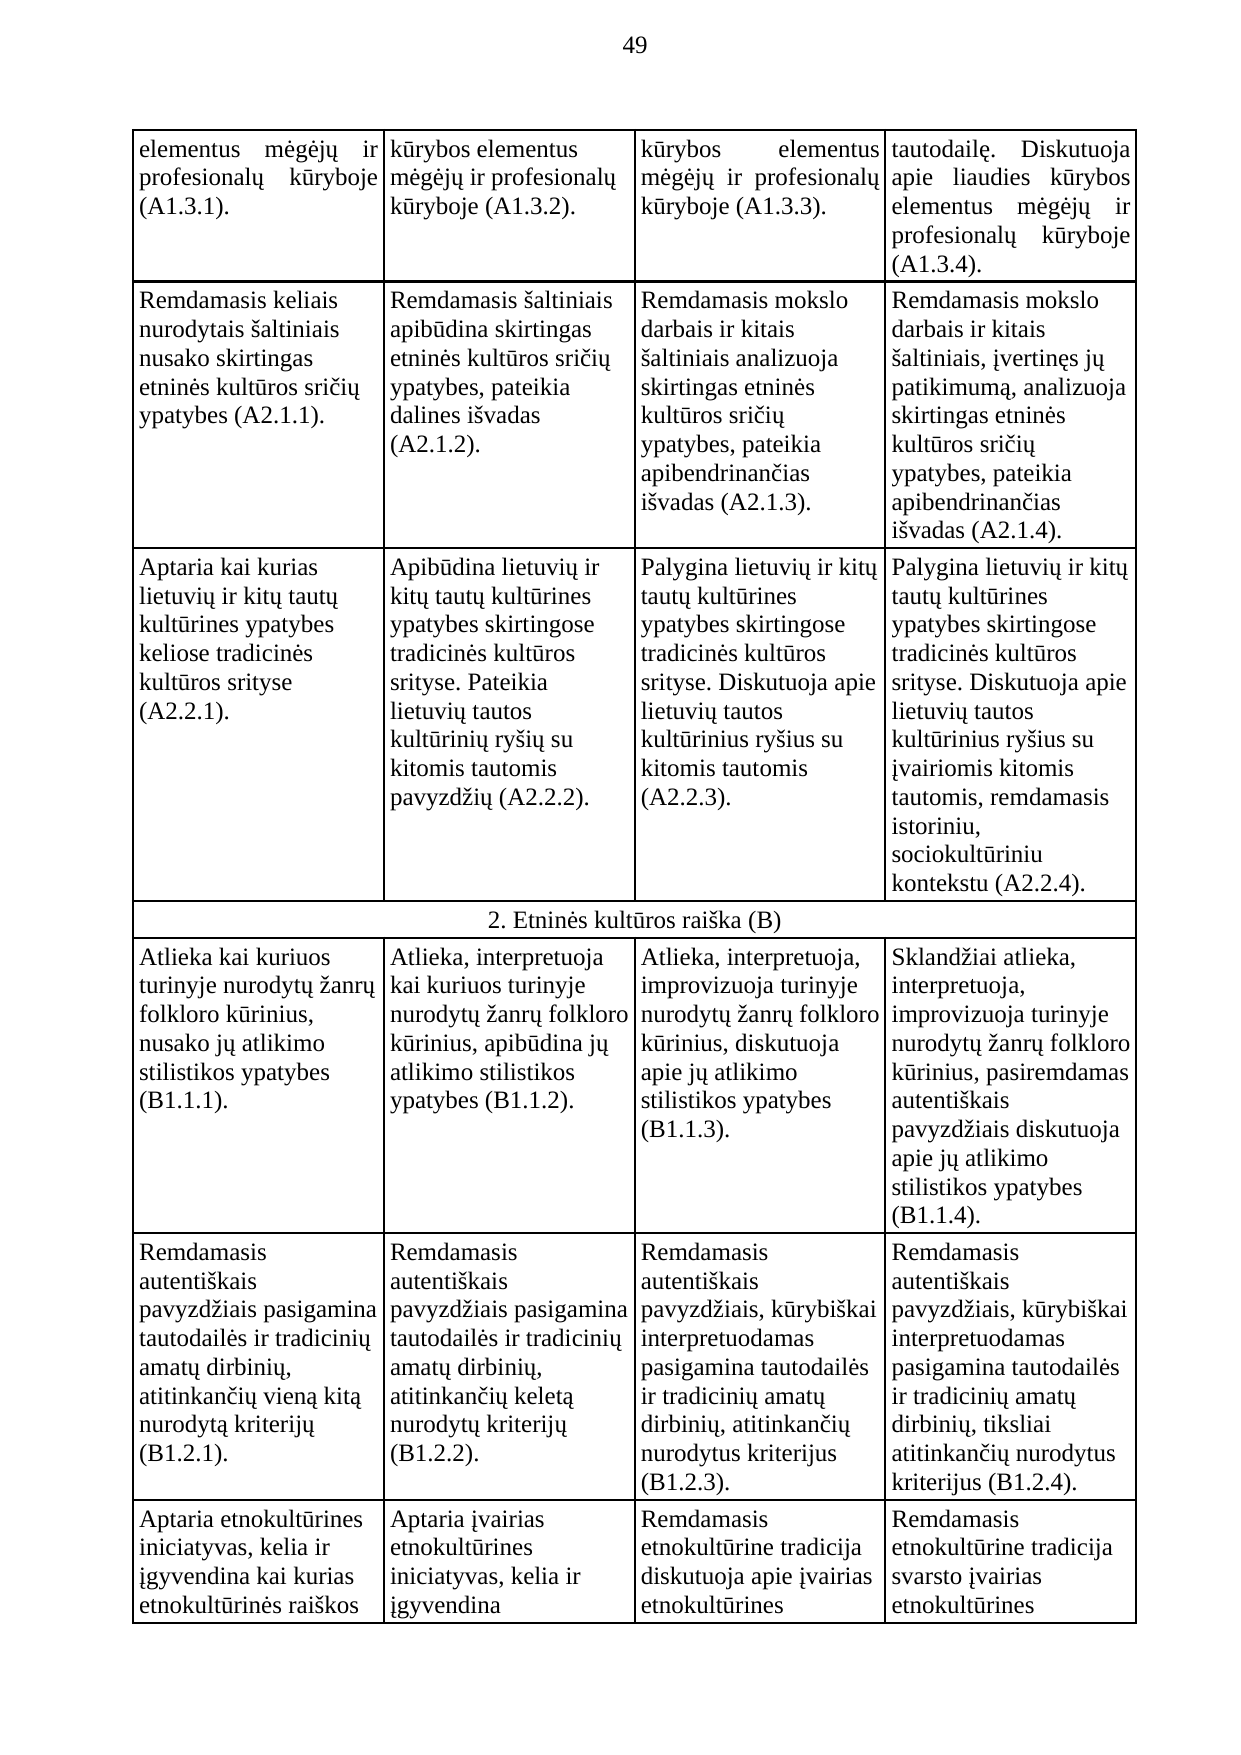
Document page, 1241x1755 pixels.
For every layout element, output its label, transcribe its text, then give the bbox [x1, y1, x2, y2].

table_cell Remdamasis autentiškais pavyzdžiais pasigamina tautodailės ir tradicinių amatų dirbinių, atitinkančių vieną kitą nurodytą kriterijų (B1.2.1). [134, 1234, 383, 1499]
table_cell Remdamasis etnokultūrine tradicija svarsto įvairias etnokultūrines [886, 1501, 1135, 1622]
table_cell Atlieka kai kuriuos turinyje nurodytų žanrų folkloro kūrinius, nusako jų atlikimo stilistikos ypatybes (B1.1.1). [134, 939, 383, 1232]
table_cell Remdamasis etnokultūrine tradicija diskutuoja apie įvairias etnokultūrines [636, 1501, 884, 1622]
table_cell Atlieka, interpretuoja kai kuriuos turinyje nurodytų žanrų folkloro kūrinius, apibūdina jų atlikimo stilistikos ypatybes (B1.1.2). [385, 939, 634, 1232]
table_cell Aptaria kai kurias lietuvių ir kitų tautų kultūrines ypatybes keliose tradicinės kultūros srityse (A2.2.1). [134, 549, 383, 900]
table_cell Remdamasis keliais nurodytais šaltiniais nusako skirtingas etninės kultūros sričių ypatybes (A2.1.1). [134, 283, 383, 547]
table_cell Remdamasis mokslo darbais ir kitais šaltiniais, įvertinęs jų patikimumą, analizuoja skirtingas etninės kultūros sričių ypatybes, pateikia apibendrinančias išvadas (A2.1.4). [886, 283, 1135, 547]
table_cell Aptaria etnokultūrines iniciatyvas, kelia ir įgyvendina kai kurias etnokultūrinės raiškos [134, 1501, 383, 1622]
table_cell tautodailę. Diskutuoja apie liaudies kūrybos elementus mėgėjų ir profesionalų kūryboje (A1.3.4). [886, 131, 1135, 280]
table_cell Remdamasis autentiškais pavyzdžiais, kūrybiškai interpretuodamas pasigamina tautodailės ir tradicinių amatų dirbinių, tiksliai atitinkančių nurodytus kriterijus (B1.2.4). [886, 1234, 1135, 1499]
table_cell kūrybos elementus mėgėjų ir profesionalų kūryboje (A1.3.3). [636, 131, 884, 280]
table_cell 2. Etninės kultūros raiška (B) [134, 902, 1135, 937]
table_cell Remdamasis autentiškais pavyzdžiais pasigamina tautodailės ir tradicinių amatų dirbinių, atitinkančių keletą nurodytų kriterijų (B1.2.2). [385, 1234, 634, 1499]
table_cell Sklandžiai atlieka, interpretuoja, improvizuoja turinyje nurodytų žanrų folkloro kūrinius, pasiremdamas autentiškais pavyzdžiais diskutuoja apie jų atlikimo stilistikos ypatybes (B1.1.4). [886, 939, 1135, 1232]
table_cell elementus mėgėjų ir profesionalų kūryboje (A1.3.1). [134, 131, 383, 280]
table_cell Remdamasis mokslo darbais ir kitais šaltiniais analizuoja skirtingas etninės kultūros sričių ypatybes, pateikia apibendrinančias išvadas (A2.1.3). [636, 283, 884, 547]
table_cell Palygina lietuvių ir kitų tautų kultūrines ypatybes skirtingose tradicinės kultūros srityse. Diskutuoja apie lietuvių tautos kultūrinius ryšius su įvairiomis kitomis tautomis, remdamasis istoriniu, sociokultūriniu kontekstu (A2.2.4). [886, 549, 1135, 900]
table_cell Apibūdina lietuvių ir kitų tautų kultūrines ypatybes skirtingose tradicinės kultūros srityse. Pateikia lietuvių tautos kultūrinių ryšių su kitomis tautomis pavyzdžių (A2.2.2). [385, 549, 634, 900]
table_cell kūrybos elementus mėgėjų ir profesionalų kūryboje (A1.3.2). [385, 131, 634, 280]
table_cell Remdamasis šaltiniais apibūdina skirtingas etninės kultūros sričių ypatybes, pateikia dalines išvadas (A2.1.2). [385, 283, 634, 547]
table_cell Atlieka, interpretuoja, improvizuoja turinyje nurodytų žanrų folkloro kūrinius, diskutuoja apie jų atlikimo stilistikos ypatybes (B1.1.3). [636, 939, 884, 1232]
table_cell Aptaria įvairias etnokultūrines iniciatyvas, kelia ir įgyvendina [385, 1501, 634, 1622]
table_cell Palygina lietuvių ir kitų tautų kultūrines ypatybes skirtingose tradicinės kultūros srityse. Diskutuoja apie lietuvių tautos kultūrinius ryšius su kitomis tautomis (A2.2.3). [636, 549, 884, 900]
table_cell Remdamasis autentiškais pavyzdžiais, kūrybiškai interpretuodamas pasigamina tautodailės ir tradicinių amatų dirbinių, atitinkančių nurodytus kriterijus (B1.2.3). [636, 1234, 884, 1499]
